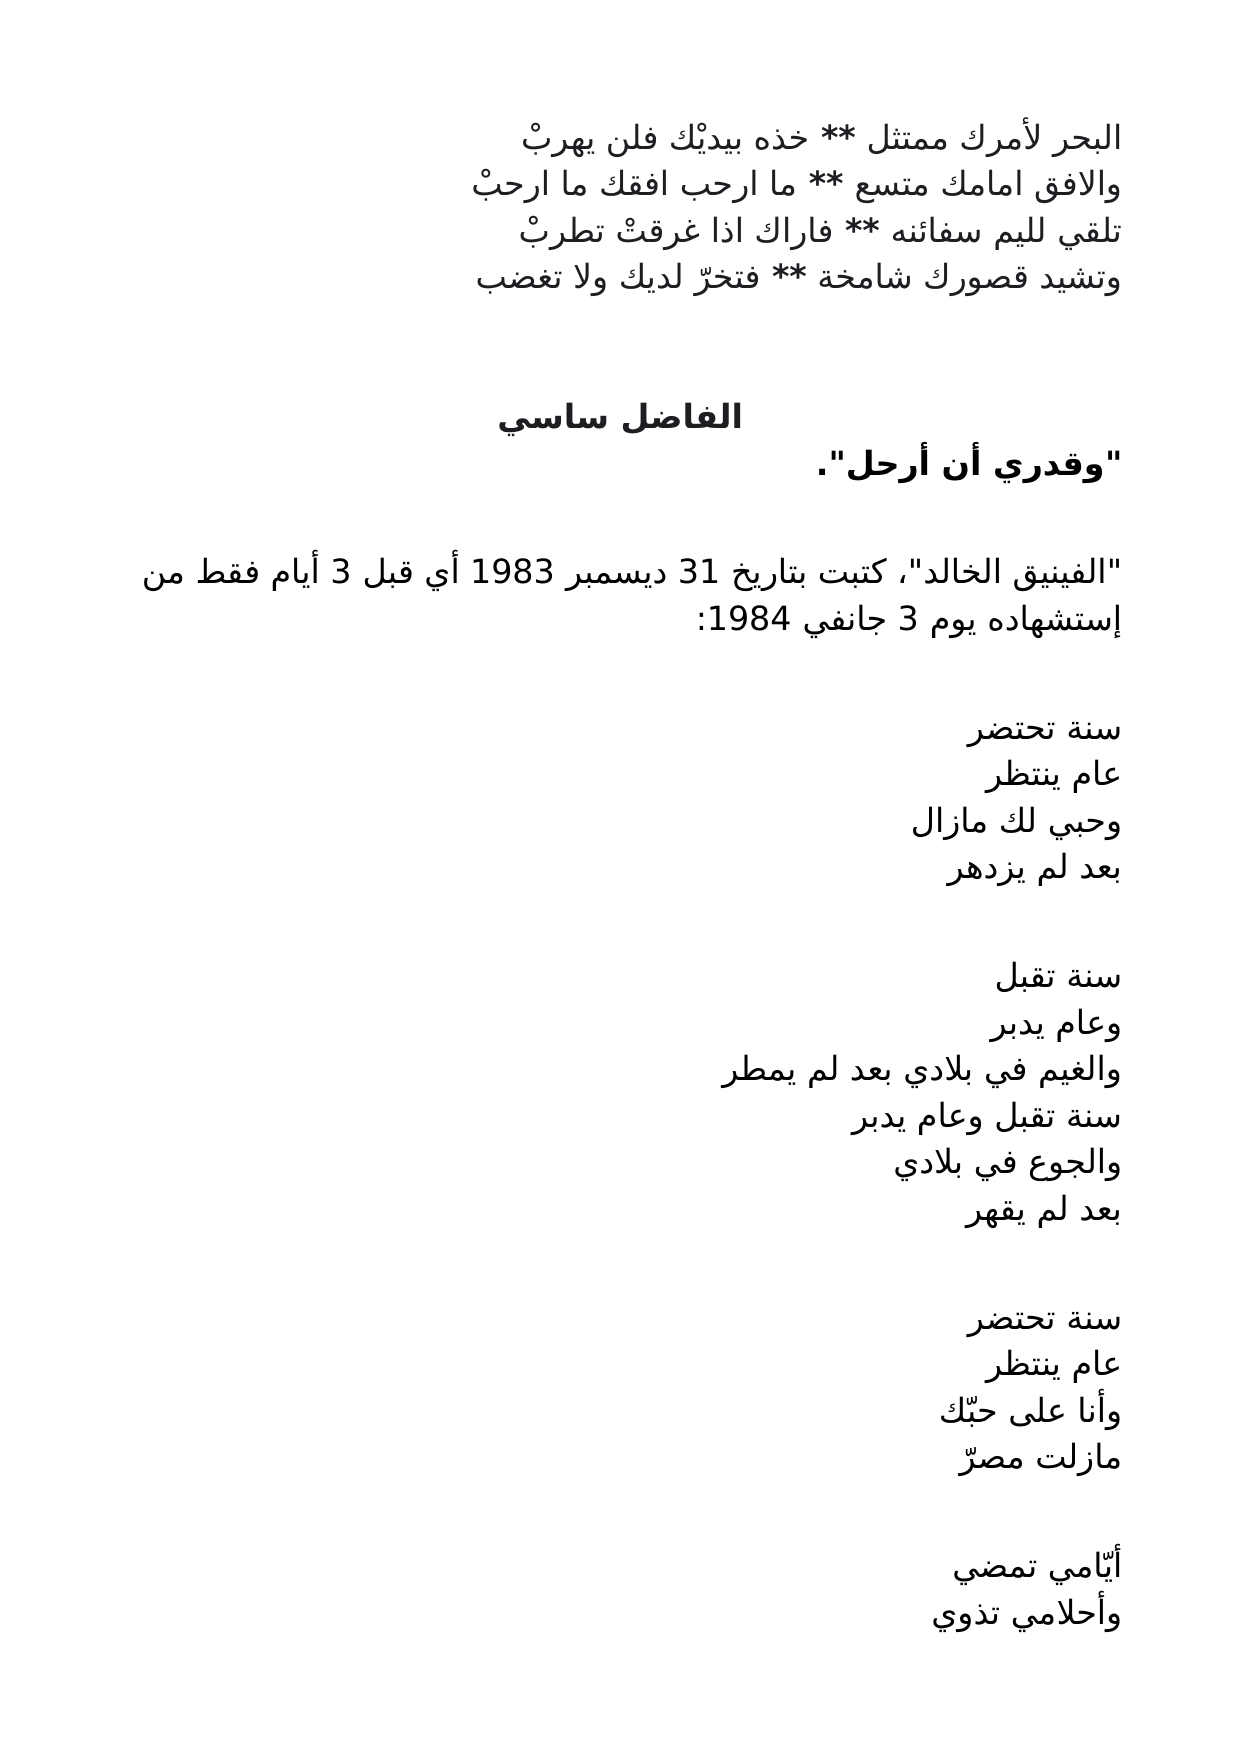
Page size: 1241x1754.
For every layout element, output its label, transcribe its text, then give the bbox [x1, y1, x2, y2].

text وحبي لك مازال [118, 801, 1122, 840]
text الفاضل ساسي [118, 397, 1122, 436]
text مازلت مصرّ [118, 1438, 1122, 1477]
text سنة تحتضر [118, 1298, 1122, 1337]
text والجوع في بلادي [118, 1143, 1122, 1182]
text أيّامي تمضي [118, 1547, 1122, 1585]
text سنة تقبل [118, 957, 1122, 995]
text سنة تحتضر [118, 708, 1122, 747]
text بعد لم يزدهر [118, 848, 1122, 887]
text لعب بالرمل ولا تتعب ** قد اوشك صيفك ان يذهبْ وقريبا تكبر يا املي ** ويعود الصيف ولا تلعب البحر لأمرك ممتثل ** خذه بيديْك فلن يهربْ والافق امامك متسع ** ما ارحب افقك ما ارحبْ تلقي لليم سفائنه ** فاراك اذا غرقتْ تطربْ وتشيد قصورك شامخة ** فتخرّ لديك ولا تغضب [118, 118, 1122, 297]
text "الفينيق الخالد"، كتبت بتاريخ 31 ديسمبر 1983 أي قبل 3 أيام فقط من إستشهاده يوم 3 جانفي 1984: [118, 553, 1122, 638]
text "وقدري أن أرحل". [118, 444, 1122, 483]
text سنة تقبل وعام يدبر [118, 1096, 1122, 1135]
text والغيم في بلادي بعد لم يمطر [118, 1050, 1122, 1088]
text عام ينتظر [118, 1345, 1122, 1383]
text بعد لم يقهر [118, 1189, 1122, 1228]
text عام ينتظر [118, 755, 1122, 793]
text وأحلامي تذوي [118, 1593, 1122, 1632]
text وأنا على حبّك [118, 1391, 1122, 1430]
text وعام يدبر [118, 1003, 1122, 1042]
